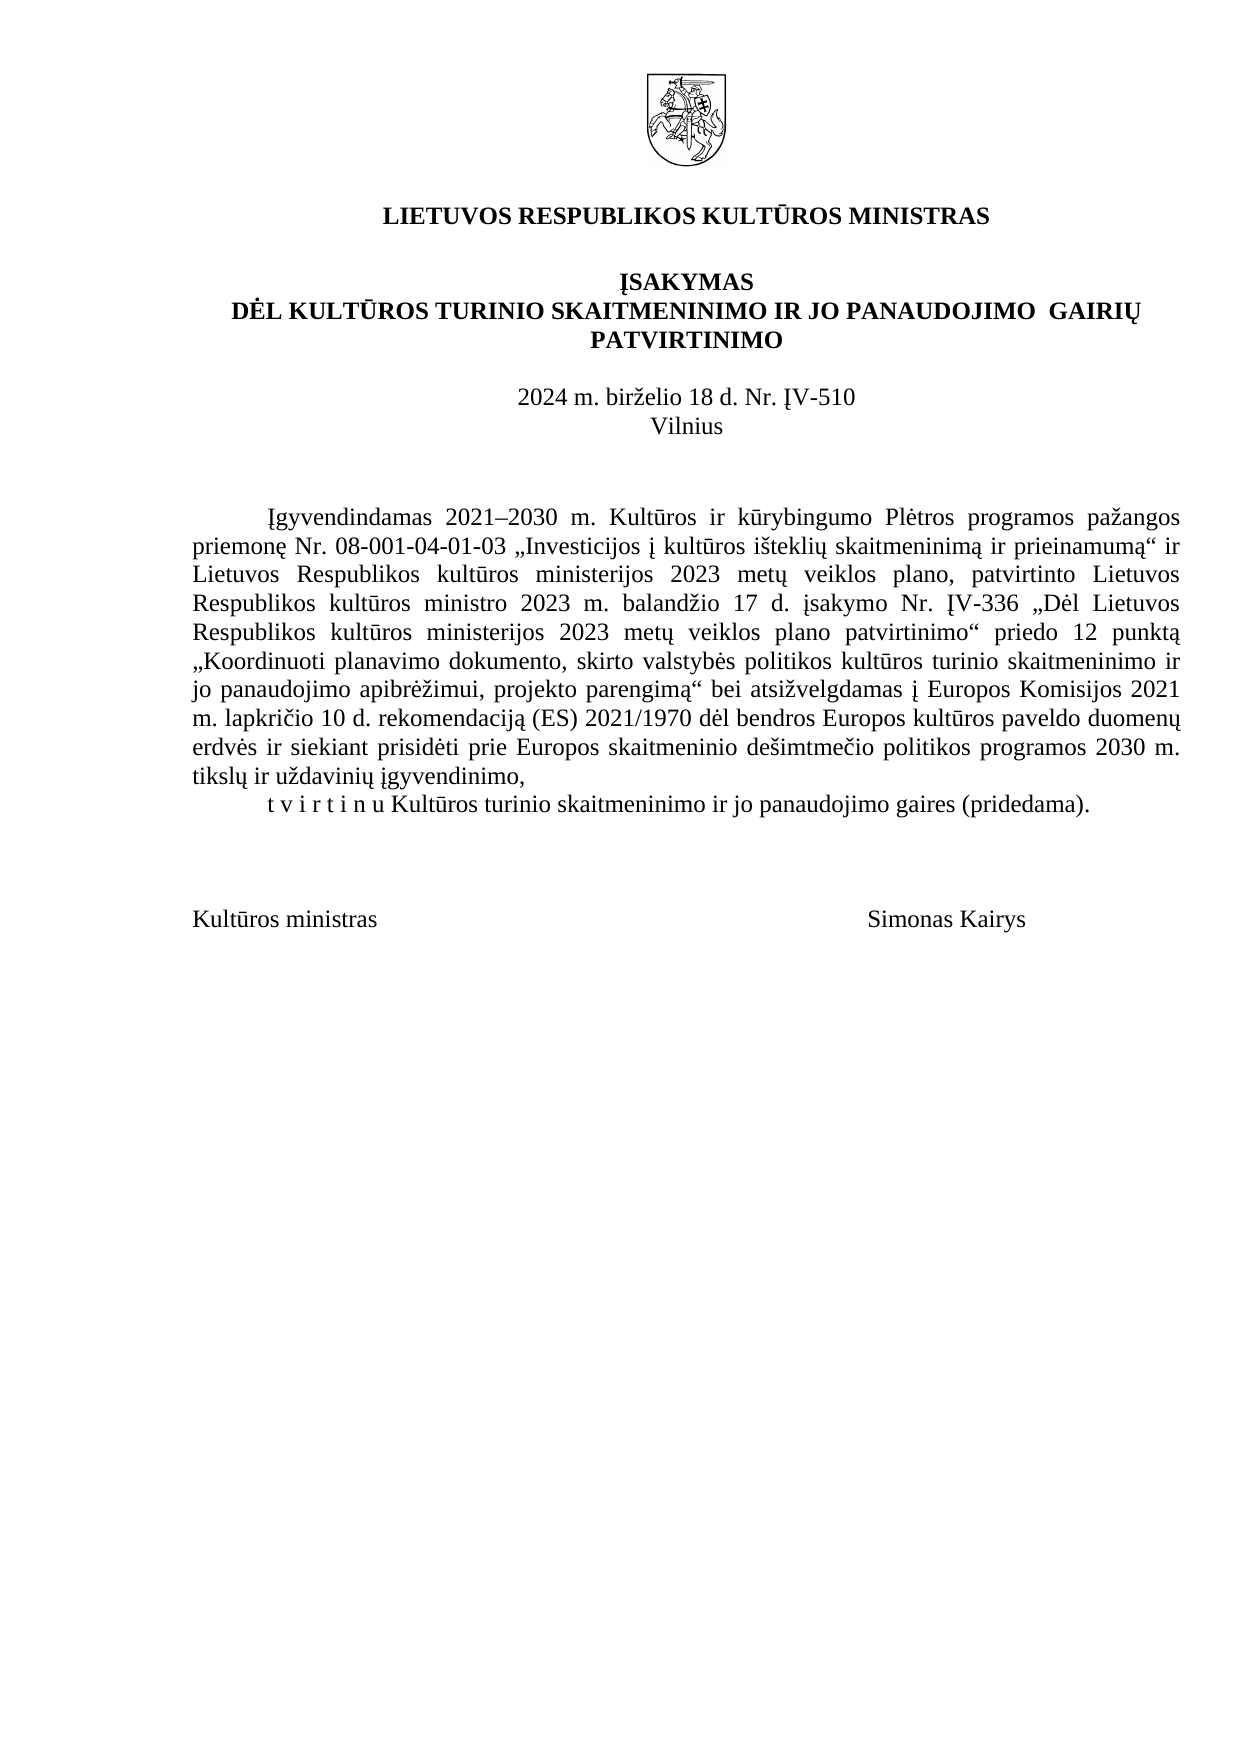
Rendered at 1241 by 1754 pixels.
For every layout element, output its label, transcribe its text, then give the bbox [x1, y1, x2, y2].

text ĮSAKYMAS [192, 267, 1181, 296]
text LIETUVOS RESPUBLIKOS KULTŪROS MINISTRAS [192, 201, 1181, 230]
text Dėl Kultūros turinio skaitmeninimo ir JO panaudojimo gairių patvirtinimo [192, 296, 1181, 353]
text t v i r t i n u Kultūros turinio skaitmeninimo ir jo panaudojimo gaires (pridedama). [192, 789, 1181, 818]
text 2024 m. birželio 18 d. Nr. ĮV-510 [192, 382, 1181, 411]
text Vilnius [192, 411, 1181, 440]
text Kultūros ministras Simonas Kairys [192, 904, 1181, 933]
text Įgyvendindamas 2021–2030 m. Kultūros ir kūrybingumo Plėtros programos pažangos priemonę Nr. 08-001-04-01-03 „Investicijos į kultūros išteklių skaitmeninimą ir prieinamumą“ ir Lietuvos Respublikos kultūros ministerijos 2023 metų veiklos plano, patvirtinto Lietuvos Respublikos kultūros ministro 2023 m. balandžio 17 d. įsakymo Nr. ĮV-336 „Dėl Lietuvos Respublikos kultūros ministerijos 2023 metų veiklos plano patvirtinimo“ priedo 12 punktą „Koordinuoti planavimo dokumento, skirto valstybės politikos kultūros turinio skaitmeninimo ir jo panaudojimo apibrėžimui, projekto parengimą“ bei atsižvelgdamas į Europos Komisijos 2021 m. lapkričio 10 d. rekomendaciją (ES) 2021/1970 dėl bendros Europos kultūros paveldo duomenų erdvės ir siekiant prisidėti prie Europos skaitmeninio dešimtmečio politikos programos 2030 m. tikslų ir uždavinių įgyvendinimo, [192, 502, 1181, 789]
